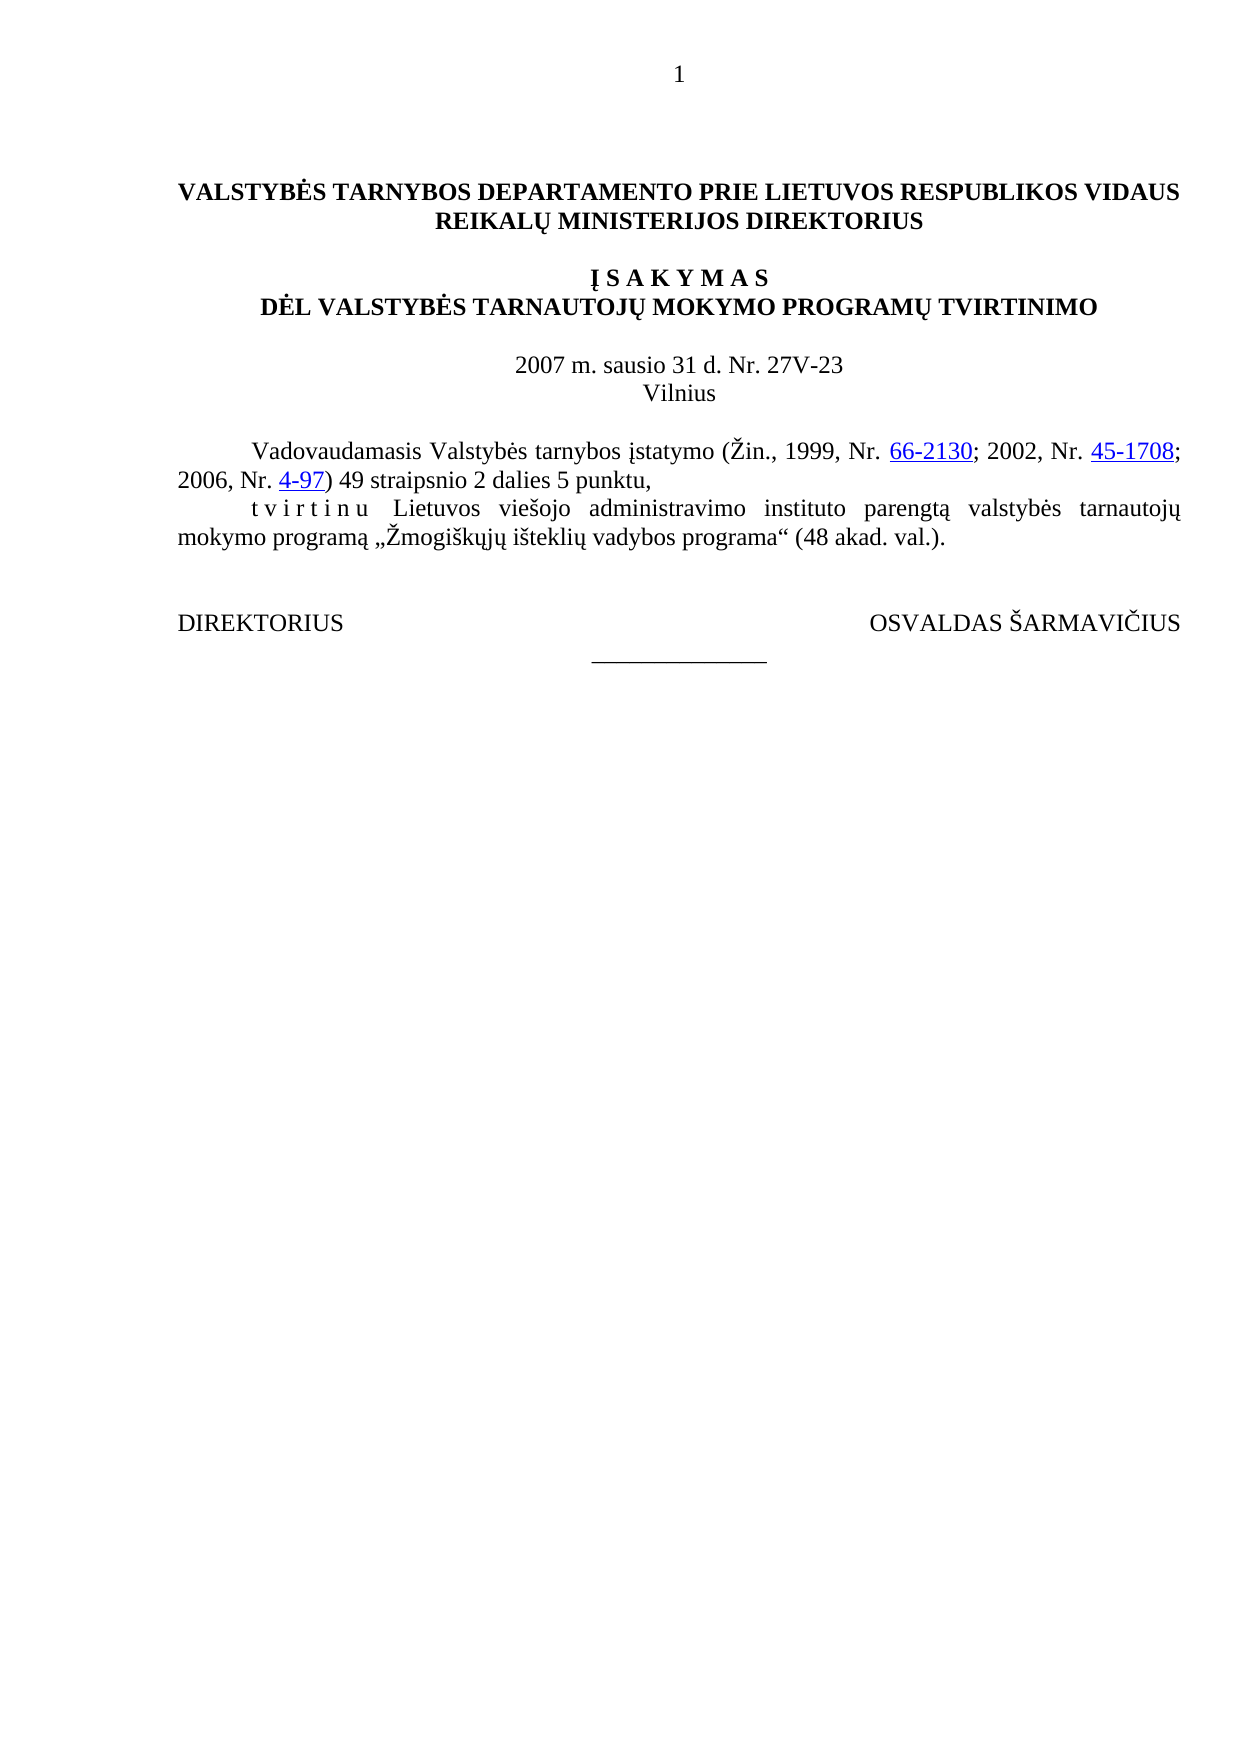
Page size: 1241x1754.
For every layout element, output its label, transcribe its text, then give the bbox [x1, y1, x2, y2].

text DĖL VALSTYBĖS TARNAUTOJŲ MOKYMO PROGRAMŲ TVIRTINIMO [177, 292, 1181, 321]
text tvirtinu Lietuvos viešojo administravimo instituto parengtą valstybės tarnautojų mokymo programą „Žmogiškųjų išteklių vadybos programa“ (48 akad. val.). [177, 493, 1181, 551]
text Vilnius [177, 378, 1181, 407]
text Į S A K Y M A S [177, 263, 1181, 292]
text VALSTYBĖS TARNYBOS DEPARTAMENTO PRIE LIETUVOS RESPUBLIKOS VIDAUS REIKALŲ MINISTERIJOS DIREKTORIUS [177, 177, 1181, 235]
text 2007 m. sausio 31 d. Nr. 27V-23 [177, 350, 1181, 378]
text Vadovaudamasis Valstybės tarnybos įstatymo (Žin., 1999, Nr. 66-2130; 2002, Nr. 45-1708; 2006, Nr. 4-97) 49 straipsnio 2 dalies 5 punktu, [177, 436, 1181, 493]
text DIREKTORIUS OSVALDAS ŠARMAVIČIUS [177, 608, 1181, 637]
text ______________ [177, 637, 1181, 666]
